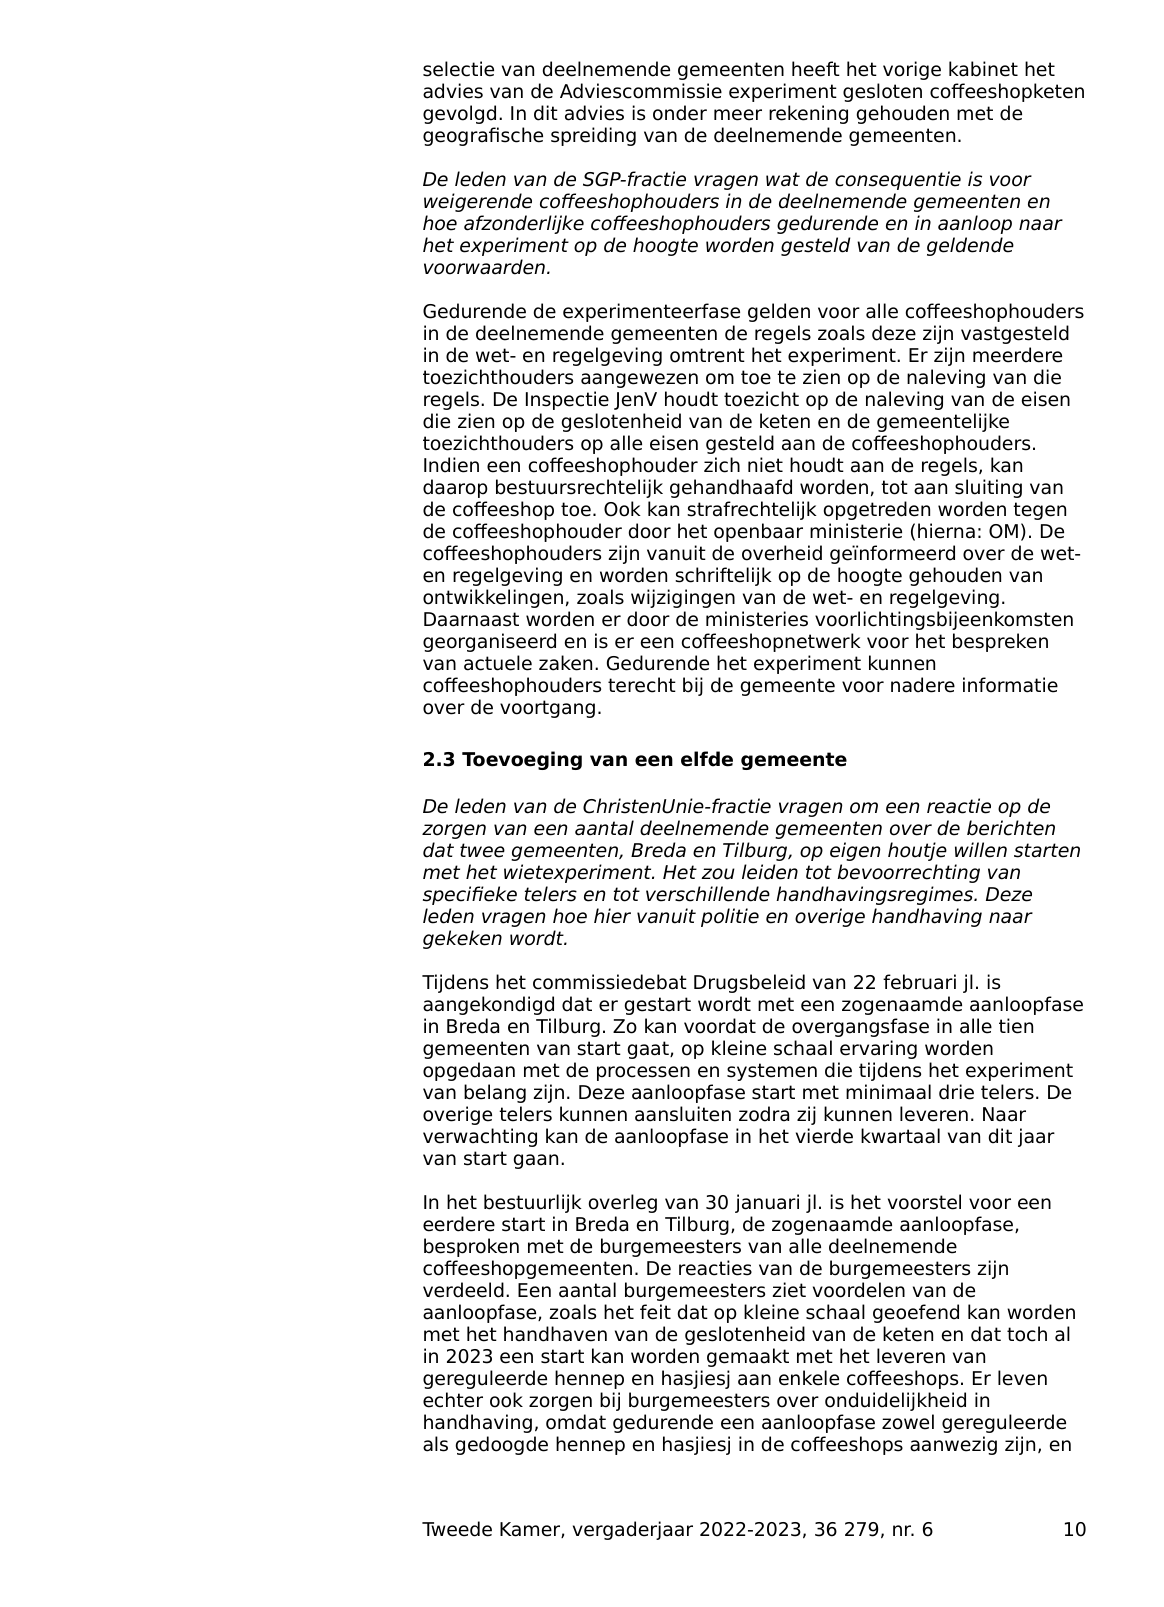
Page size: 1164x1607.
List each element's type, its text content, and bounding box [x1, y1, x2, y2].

text De leden van de ChristenUnie-fractie vragen om een reactie op de zorgen van een aantal deelnemende gemeenten over de berichten dat twee gemeenten, Breda en Tilburg, op eigen houtje willen starten met het wietexperiment. Het zou leiden tot bevoorrechting van specifieke telers en tot verschillende handhavingsregimes. Deze leden vragen hoe hier vanuit politie en overige handhaving naar gekeken wordt. [422, 796, 1087, 950]
subtitle 2.3 Toevoeging van een elfde gemeente [422, 749, 1087, 771]
text De leden van de SGP-fractie vragen wat de consequentie is voor weigerende coffeeshophouders in de deelnemende gemeenten en hoe afzonderlijke coffeeshophouders gedurende en in aanloop naar het experiment op de hoogte worden gesteld van de geldende voorwaarden. [422, 169, 1087, 279]
text selectie van deelnemende gemeenten heeft het vorige kabinet het advies van de Adviescommissie experiment gesloten coffeeshopketen gevolgd. In dit advies is onder meer rekening gehouden met de geografische spreiding van de deelnemende gemeenten. [422, 59, 1087, 147]
text Gedurende de experimenteerfase gelden voor alle coffeeshophouders in de deelnemende gemeenten de regels zoals deze zijn vastgesteld in de wet- en regelgeving omtrent het experiment. Er zijn meerdere toezichthouders aangewezen om toe te zien op de naleving van die regels. De Inspectie JenV houdt toezicht op de naleving van de eisen die zien op de geslotenheid van de keten en de gemeentelijke toezichthouders op alle eisen gesteld aan de coffeeshophouders. Indien een coffeeshophouder zich niet houdt aan de regels, kan daarop bestuursrechtelijk gehandhaafd worden, tot aan sluiting van de coffeeshop toe. Ook kan strafrechtelijk opgetreden worden tegen de coffeeshophouder door het openbaar ministerie (hierna: OM). De coffeeshophouders zijn vanuit de overheid geïnformeerd over de wet- en regelgeving en worden schriftelijk op de hoogte gehouden van ontwikkelingen, zoals wijzigingen van de wet- en regelgeving. Daarnaast worden er door de ministeries voorlichtingsbijeenkomsten georganiseerd en is er een coffeeshopnetwerk voor het bespreken van actuele zaken. Gedurende het experiment kunnen coffeeshophouders terecht bij de gemeente voor nadere informatie over de voortgang. [422, 301, 1087, 719]
text Tijdens het commissiedebat Drugsbeleid van 22 februari jl. is aangekondigd dat er gestart wordt met een zogenaamde aanloopfase in Breda en Tilburg. Zo kan voordat de overgangsfase in alle tien gemeenten van start gaat, op kleine schaal ervaring worden opgedaan met de processen en systemen die tijdens het experiment van belang zijn. Deze aanloopfase start met minimaal drie telers. De overige telers kunnen aansluiten zodra zij kunnen leveren. Naar verwachting kan de aanloopfase in het vierde kwartaal van dit jaar van start gaan. [422, 972, 1087, 1170]
text In het bestuurlijk overleg van 30 januari jl. is het voorstel voor een eerdere start in Breda en Tilburg, de zogenaamde aanloopfase, besproken met de burgemeesters van alle deelnemende coffeeshopgemeenten. De reacties van de burgemeesters zijn verdeeld. Een aantal burgemeesters ziet voordelen van de aanloopfase, zoals het feit dat op kleine schaal geoefend kan worden met het handhaven van de geslotenheid van de keten en dat toch al in 2023 een start kan worden gemaakt met het leveren van gereguleerde hennep en hasjiesj aan enkele coffeeshops. Er leven echter ook zorgen bij burgemeesters over onduidelijkheid in handhaving, omdat gedurende een aanloopfase zowel gereguleerde als gedoogde hennep en hasjiesj in de coffeeshops aanwezig zijn, en [422, 1192, 1087, 1456]
